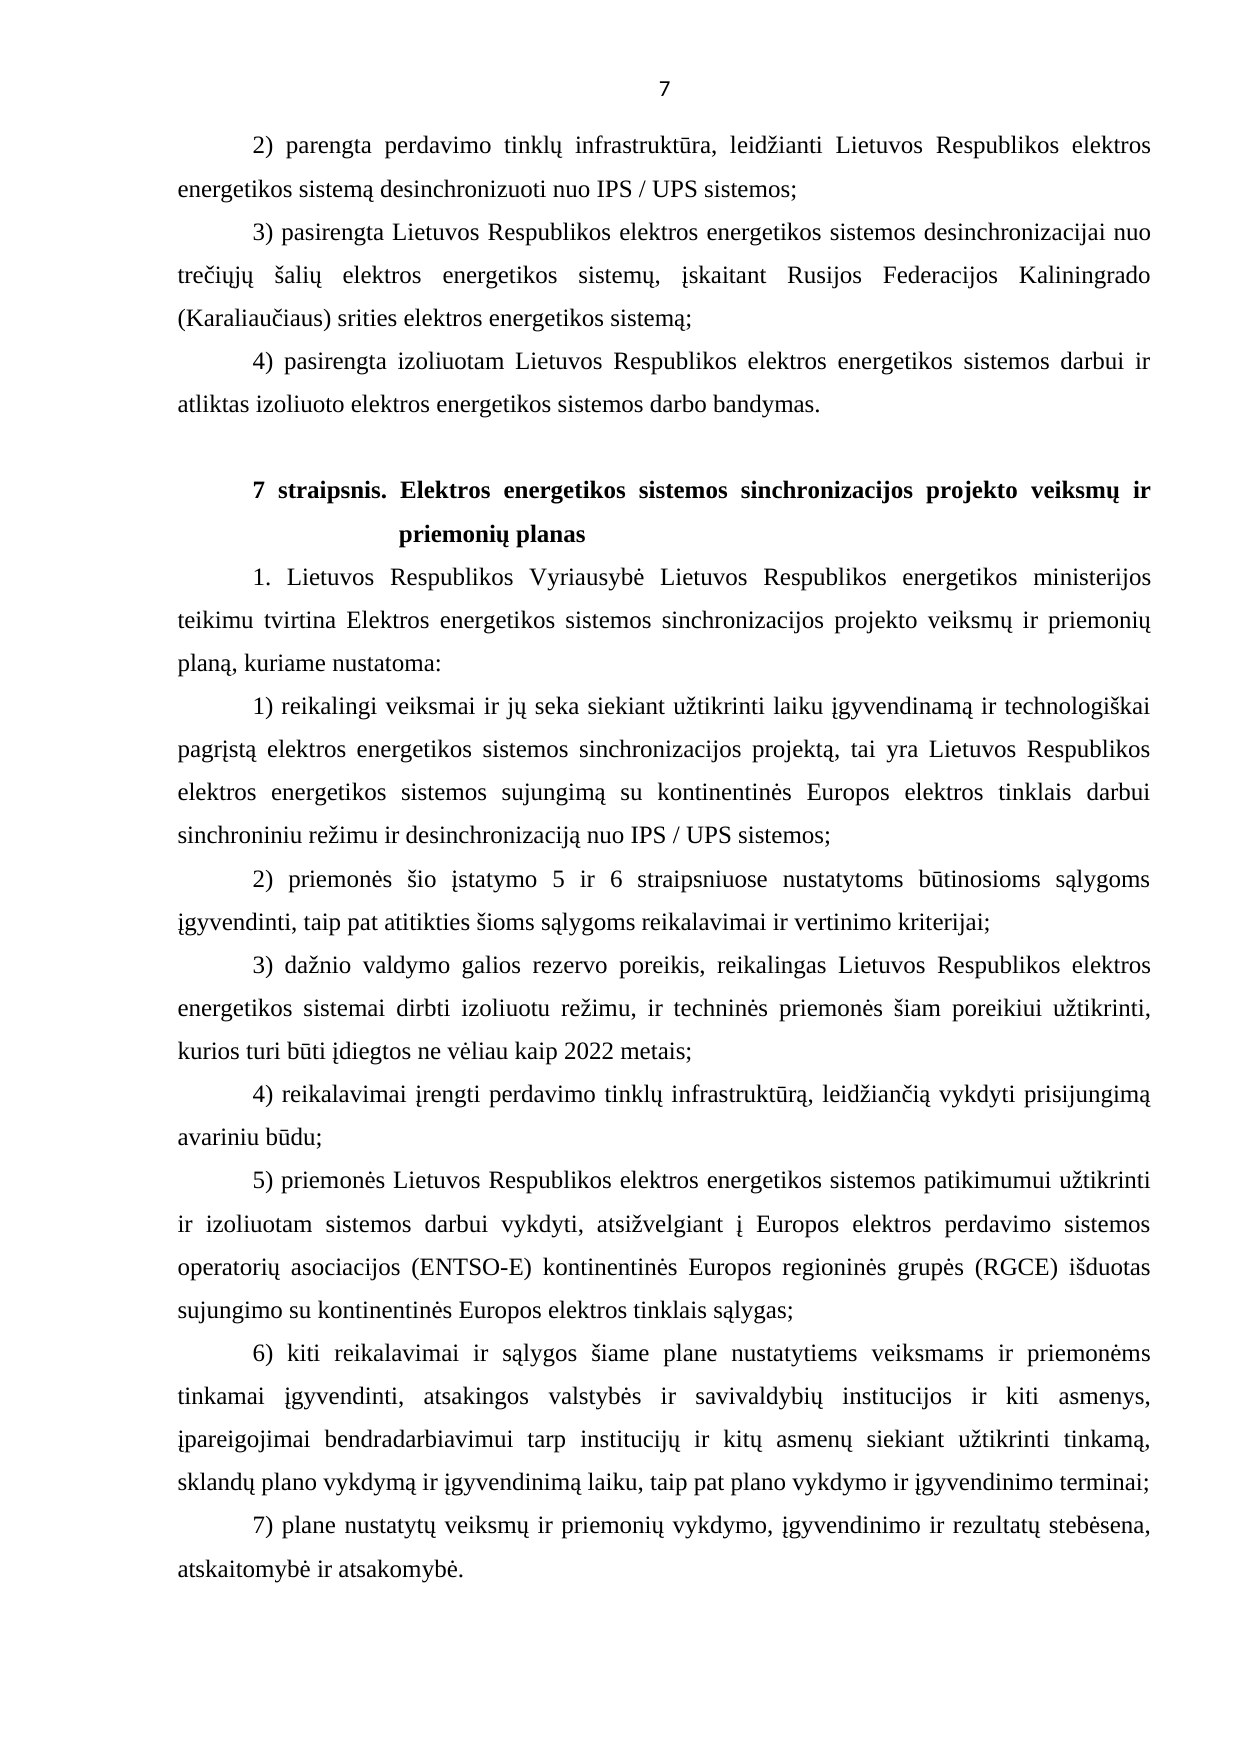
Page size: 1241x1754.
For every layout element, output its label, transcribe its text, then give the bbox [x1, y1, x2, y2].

text 4) pasirengta izoliuotam Lietuvos Respublikos elektros energetikos sistemos darbui ir atliktas izoliuoto elektros energetikos sistemos darbo bandymas. [177, 346, 1152, 418]
text 7 straipsnis. Elektros energetikos sistemos sinchronizacijos projekto veiksmų ir priemonių planas [252, 476, 1152, 547]
text 3) dažnio valdymo galios rezervo poreikis, reikalingas Lietuvos Respublikos elektros energetikos sistemai dirbti izoliuotu režimu, ir techninės priemonės šiam poreikiui užtikrinti, kurios turi būti įdiegtos ne vėliau kaip 2022 metais; [177, 950, 1152, 1065]
text 2) parengta perdavimo tinklų infrastruktūra, leidžianti Lietuvos Respublikos elektros energetikos sistemą desinchronizuoti nuo IPS / UPS sistemos; [177, 131, 1152, 202]
text 3) pasirengta Lietuvos Respublikos elektros energetikos sistemos desinchronizacijai nuo trečiųjų šalių elektros energetikos sistemų, įskaitant Rusijos Federacijos Kaliningrado (Karaliaučiaus) srities elektros energetikos sistemą; [177, 217, 1152, 332]
text 7) plane nustatytų veiksmų ir priemonių vykdymo, įgyvendinimo ir rezultatų stebėsena, atskaitomybė ir atsakomybė. [177, 1511, 1152, 1582]
text 4) reikalavimai įrengti perdavimo tinklų infrastruktūrą, leidžiančią vykdyti prisijungimą avariniu būdu; [177, 1079, 1152, 1151]
text 6) kiti reikalavimai ir sąlygos šiame plane nustatytiems veiksmams ir priemonėms tinkamai įgyvendinti, atsakingos valstybės ir savivaldybių institucijos ir kiti asmenys, įpareigojimai bendradarbiavimui tarp institucijų ir kitų asmenų siekiant užtikrinti tinkamą, sklandų plano vykdymą ir įgyvendinimą laiku, taip pat plano vykdymo ir įgyvendinimo terminai; [177, 1338, 1152, 1496]
text 5) priemonės Lietuvos Respublikos elektros energetikos sistemos patikimumui užtikrinti ir izoliuotam sistemos darbui vykdyti, atsižvelgiant į Europos elektros perdavimo sistemos operatorių asociacijos (ENTSO-E) kontinentinės Europos regioninės grupės (RGCE) išduotas sujungimo su kontinentinės Europos elektros tinklais sąlygas; [177, 1166, 1152, 1324]
text 2) priemonės šio įstatymo 5 ir 6 straipsniuose nustatytoms būtinosioms sąlygoms įgyvendinti, taip pat atitikties šioms sąlygoms reikalavimai ir vertinimo kriterijai; [177, 864, 1152, 936]
text 1. Lietuvos Respublikos Vyriausybė Lietuvos Respublikos energetikos ministerijos teikimu tvirtina Elektros energetikos sistemos sinchronizacijos projekto veiksmų ir priemonių planą, kuriame nustatoma: [177, 562, 1152, 677]
text 1) reikalingi veiksmai ir jų seka siekiant užtikrinti laiku įgyvendinamą ir technologiškai pagrįstą elektros energetikos sistemos sinchronizacijos projektą, tai yra Lietuvos Respublikos elektros energetikos sistemos sujungimą su kontinentinės Europos elektros tinklais darbui sinchroniniu režimu ir desinchronizaciją nuo IPS / UPS sistemos; [177, 691, 1152, 849]
